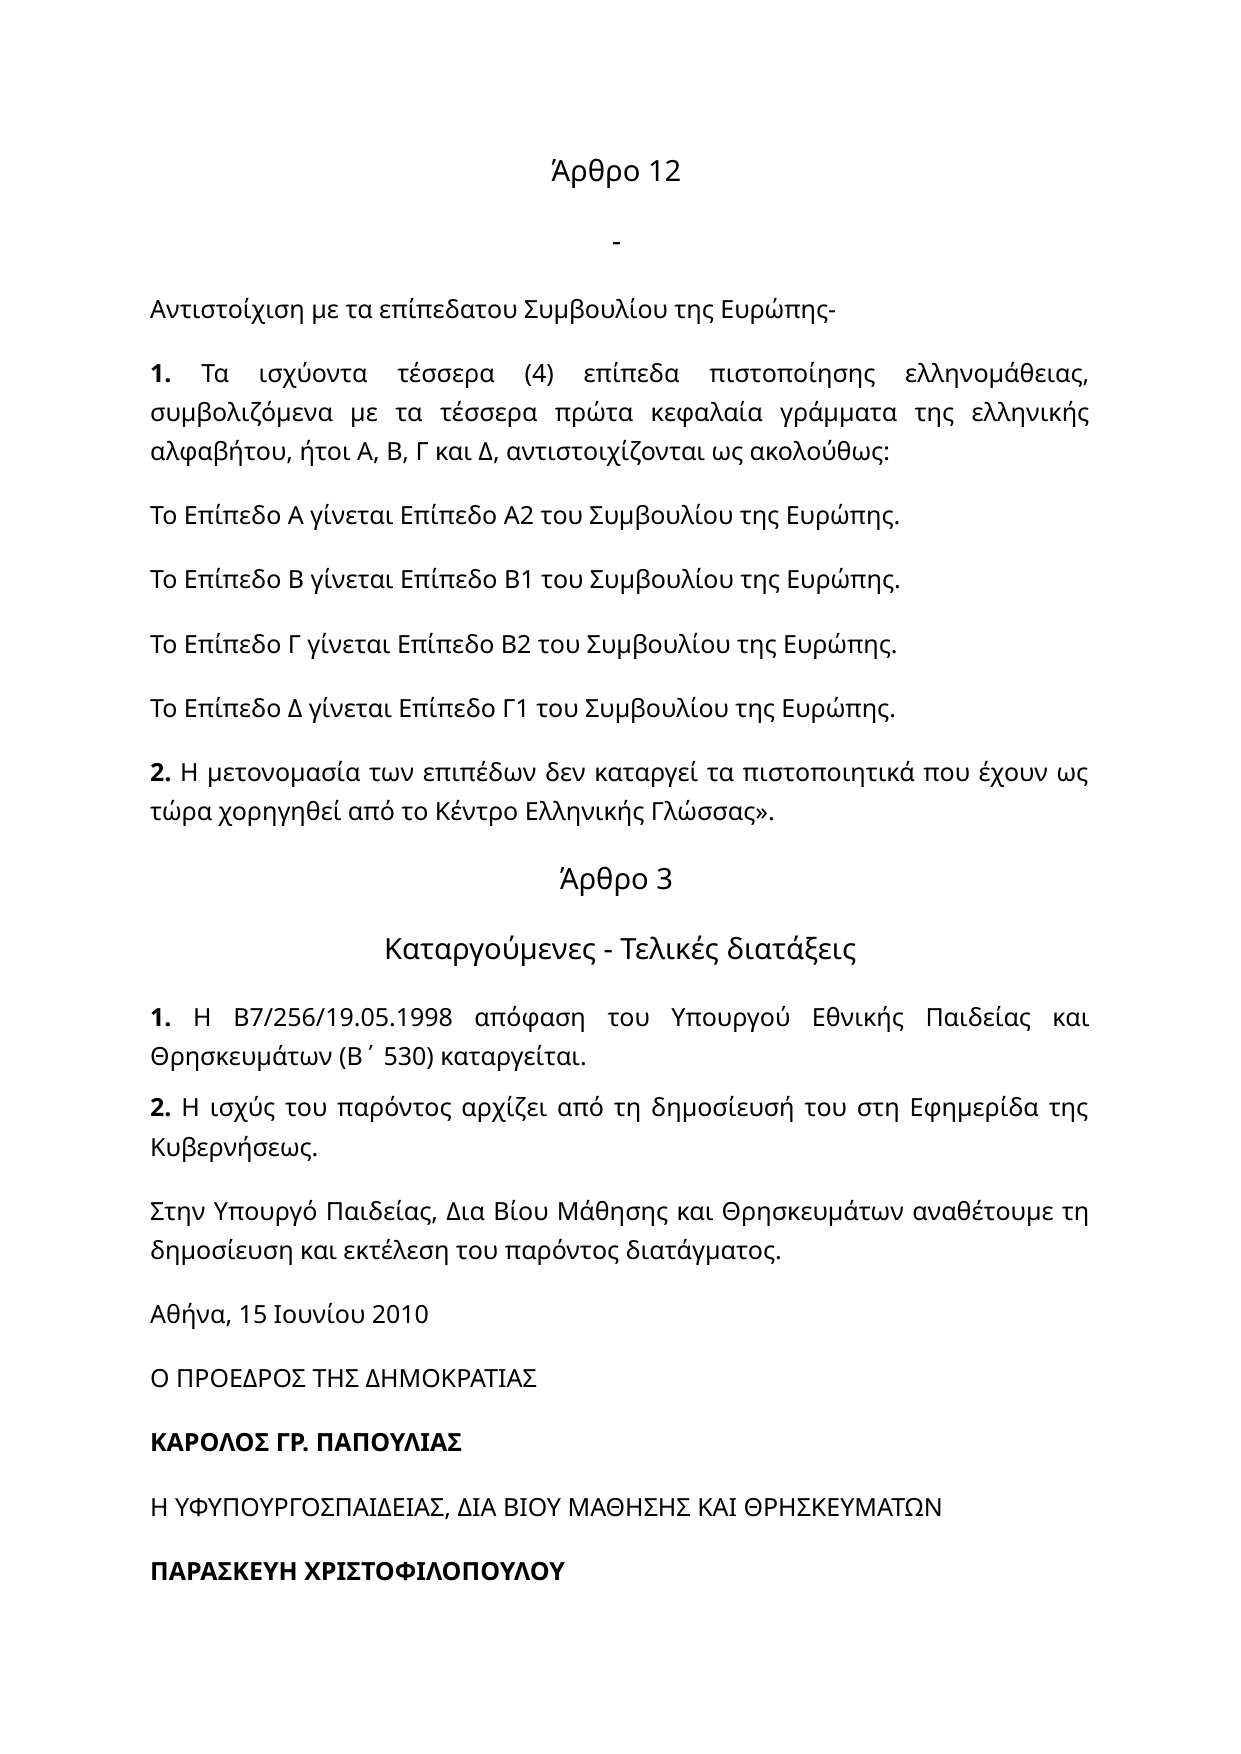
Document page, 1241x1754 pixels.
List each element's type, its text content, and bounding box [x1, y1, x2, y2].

text Το Επίπεδο Β γίνεται Επίπεδο Β1 του Συμβουλίου της Ευρώπης. [150, 562, 1090, 596]
text 2. Η μετονομασία των επιπέδων δεν καταργεί τα πιστοποιητικά που έχουν ως τώρα χορηγηθεί από το Κέντρο Ελληνικής Γλώσσας». [150, 754, 1090, 828]
text 2. Η ισχύς του παρόντος αρχίζει από τη δημοσίευσή του στη Εφημερίδα της Κυβερνήσεως. [150, 1090, 1090, 1163]
subtitle Άρθρο 12 [150, 150, 1090, 190]
text ΠΑΡΑΣΚΕΥΗ ΧΡΙΣΤΟΦΙΛΟΠΟΥΛΟΥ [150, 1553, 1090, 1587]
text Αντιστοίχιση με τα επίπεδατου Συμβουλίου της Ευρώπης- [150, 291, 1090, 325]
text Στην Υπουργό Παιδείας, Δια Βίου Μάθησης και Θρησκευμάτων αναθέτουμε τη δημοσίευση και εκτέλεση του παρόντος διατάγματος. [150, 1193, 1090, 1267]
subtitle Άρθρο 3 [150, 858, 1090, 898]
text 1. Τα ισχύοντα τέσσερα (4) επίπεδα πιστοποίησης ελληνομάθειας, συμβολιζόμενα με τα τέσσερα πρώτα κεφαλαία γράμματα της ελληνικής αλφαβήτου, ήτοι Α, Β, Γ και Δ, αντιστοιχίζονται ως ακολούθως: [150, 355, 1090, 468]
text 1. Η Β7/256/19.05.1998 απόφαση του Υπουργού Εθνικής Παιδείας και Θρησκευμάτων (Β΄ 530) καταργείται. [150, 999, 1090, 1072]
subtitle Καταργούμενες - Τελικές διατάξεις [150, 928, 1090, 968]
subtitle - [150, 221, 1090, 260]
text Το Επίπεδο Α γίνεται Επίπεδο Α2 του Συμβουλίου της Ευρώπης. [150, 498, 1090, 532]
text Αθήνα, 15 Ιουνίου 2010 [150, 1297, 1090, 1331]
text Το Επίπεδο Δ γίνεται Επίπεδο Γ1 του Συμβουλίου της Ευρώπης. [150, 690, 1090, 724]
text Η ΥΦΥΠΟΥΡΓΟΣΠΑΙΔΕΙΑΣ, ΔΙΑ ΒΙΟΥ ΜΑΘΗΣΗΣ ΚΑΙ ΘΡΗΣΚΕΥΜΑΤΩΝ [150, 1489, 1090, 1523]
text Ο ΠΡΟΕΔΡΟΣ ΤΗΣ ΔΗΜΟΚΡΑΤΙΑΣ [150, 1361, 1090, 1395]
text ΚΑΡΟΛΟΣ ΓΡ. ΠΑΠΟΥΛΙΑΣ [150, 1425, 1090, 1459]
text Το Επίπεδο Γ γίνεται Επίπεδο Β2 του Συμβουλίου της Ευρώπης. [150, 626, 1090, 660]
